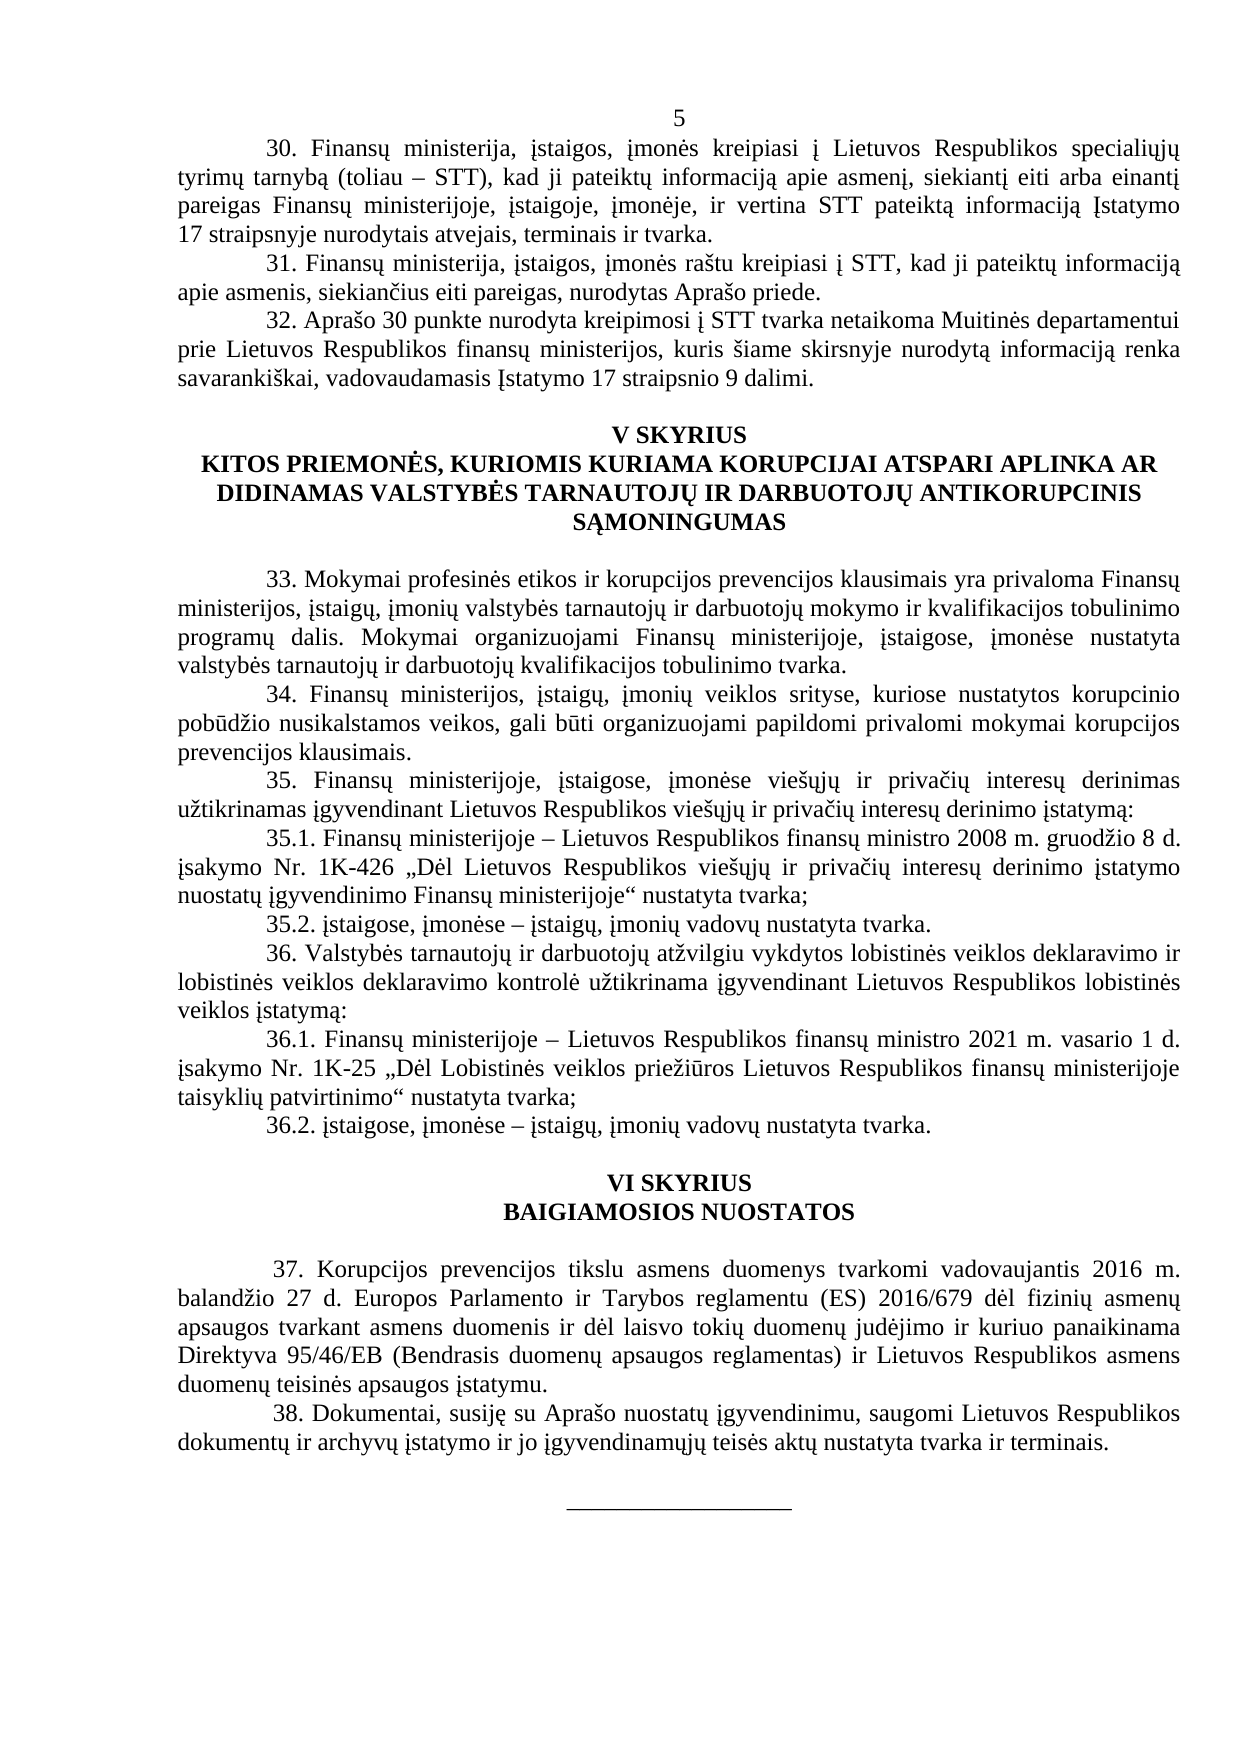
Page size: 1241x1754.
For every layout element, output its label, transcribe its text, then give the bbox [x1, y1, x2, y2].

text KITOS PRIEMONĖS, KURIOMIS KURIAMA KORUPCIJAI ATSPARI APLINKA AR DIDINAMAS VALSTYBĖS TARNAUTOJŲ IR DARBUOTOJŲ ANTIKORUPCINIS SĄMONINGUMAS [177, 449, 1181, 535]
text 35.1. Finansų ministerijoje – Lietuvos Respublikos finansų ministro 2008 m. gruodžio 8 d. įsakymo Nr. 1K-426 „Dėl Lietuvos Respublikos viešųjų ir privačių interesų derinimo įstatymo nuostatų įgyvendinimo Finansų ministerijoje“ nustatyta tvarka; [177, 823, 1181, 909]
text 34. Finansų ministerijos, įstaigų, įmonių veiklos srityse, kuriose nustatytos korupcinio pobūdžio nusikalstamos veikos, gali būti organizuojami papildomi privalomi mokymai korupcijos prevencijos klausimais. [177, 679, 1181, 765]
text 31. Finansų ministerija, įstaigos, įmonės raštu kreipiasi į STT, kad ji pateiktų informaciją apie asmenis, siekiančius eiti pareigas, nurodytas Aprašo priede. [177, 248, 1181, 305]
text 35.2. įstaigose, įmonėse – įstaigų, įmonių vadovų nustatyta tvarka. [177, 909, 1181, 938]
text 32. Aprašo 30 punkte nurodyta kreipimosi į STT tvarka netaikoma Muitinės departamentui prie Lietuvos Respublikos finansų ministerijos, kuris šiame skirsnyje nurodytą informaciją renka savarankiškai, vadovaudamasis Įstatymo 17 straipsnio 9 dalimi. [177, 305, 1181, 392]
text 36.2. įstaigose, įmonėse – įstaigų, įmonių vadovų nustatyta tvarka. [177, 1110, 1181, 1139]
text 35. Finansų ministerijoje, įstaigose, įmonėse viešųjų ir privačių interesų derinimas užtikrinamas įgyvendinant Lietuvos Respublikos viešųjų ir privačių interesų derinimo įstatymą: [177, 765, 1181, 823]
text 33. Mokymai profesinės etikos ir korupcijos prevencijos klausimais yra privaloma Finansų ministerijos, įstaigų, įmonių valstybės tarnautojų ir darbuotojų mokymo ir kvalifikacijos tobulinimo programų dalis. Mokymai organizuojami Finansų ministerijoje, įstaigose, įmonėse nustatyta valstybės tarnautojų ir darbuotojų kvalifikacijos tobulinimo tvarka. [177, 564, 1181, 679]
text V SKYRIUS [177, 420, 1181, 449]
text 36. Valstybės tarnautojų ir darbuotojų atžvilgiu vykdytos lobistinės veiklos deklaravimo ir lobistinės veiklos deklaravimo kontrolė užtikrinama įgyvendinant Lietuvos Respublikos lobistinės veiklos įstatymą: [177, 938, 1181, 1024]
text 36.1. Finansų ministerijoje – Lietuvos Respublikos finansų ministro 2021 m. vasario 1 d. įsakymo Nr. 1K-25 „Dėl Lobistinės veiklos priežiūros Lietuvos Respublikos finansų ministerijoje taisyklių patvirtinimo“ nustatyta tvarka; [177, 1024, 1181, 1110]
text 37. Korupcijos prevencijos tikslu asmens duomenys tvarkomi vadovaujantis 2016 m. balandžio 27 d. Europos Parlamento ir Tarybos reglamentu (ES) 2016/679 dėl fizinių asmenų apsaugos tvarkant asmens duomenis ir dėl laisvo tokių duomenų judėjimo ir kuriuo panaikinama Direktyva 95/46/EB (Bendrasis duomenų apsaugos reglamentas) ir Lietuvos Respublikos asmens duomenų teisinės apsaugos įstatymu. [177, 1254, 1181, 1398]
text __________________ [177, 1484, 1181, 1513]
text BAIGIAMOSIOS NUOSTATOS [177, 1197, 1181, 1225]
text 38. Dokumentai, susiję su Aprašo nuostatų įgyvendinimu, saugomi Lietuvos Respublikos dokumentų ir archyvų įstatymo ir jo įgyvendinamųjų teisės aktų nustatyta tvarka ir terminais. [177, 1398, 1181, 1455]
text VI SKYRIUS [177, 1168, 1181, 1197]
text 30. Finansų ministerija, įstaigos, įmonės kreipiasi į Lietuvos Respublikos specialiųjų tyrimų tarnybą (toliau – STT), kad ji pateiktų informaciją apie asmenį, siekiantį eiti arba einantį pareigas Finansų ministerijoje, įstaigoje, įmonėje, ir vertina STT pateiktą informaciją Įstatymo 17 straipsnyje nurodytais atvejais, terminais ir tvarka. [177, 133, 1181, 248]
